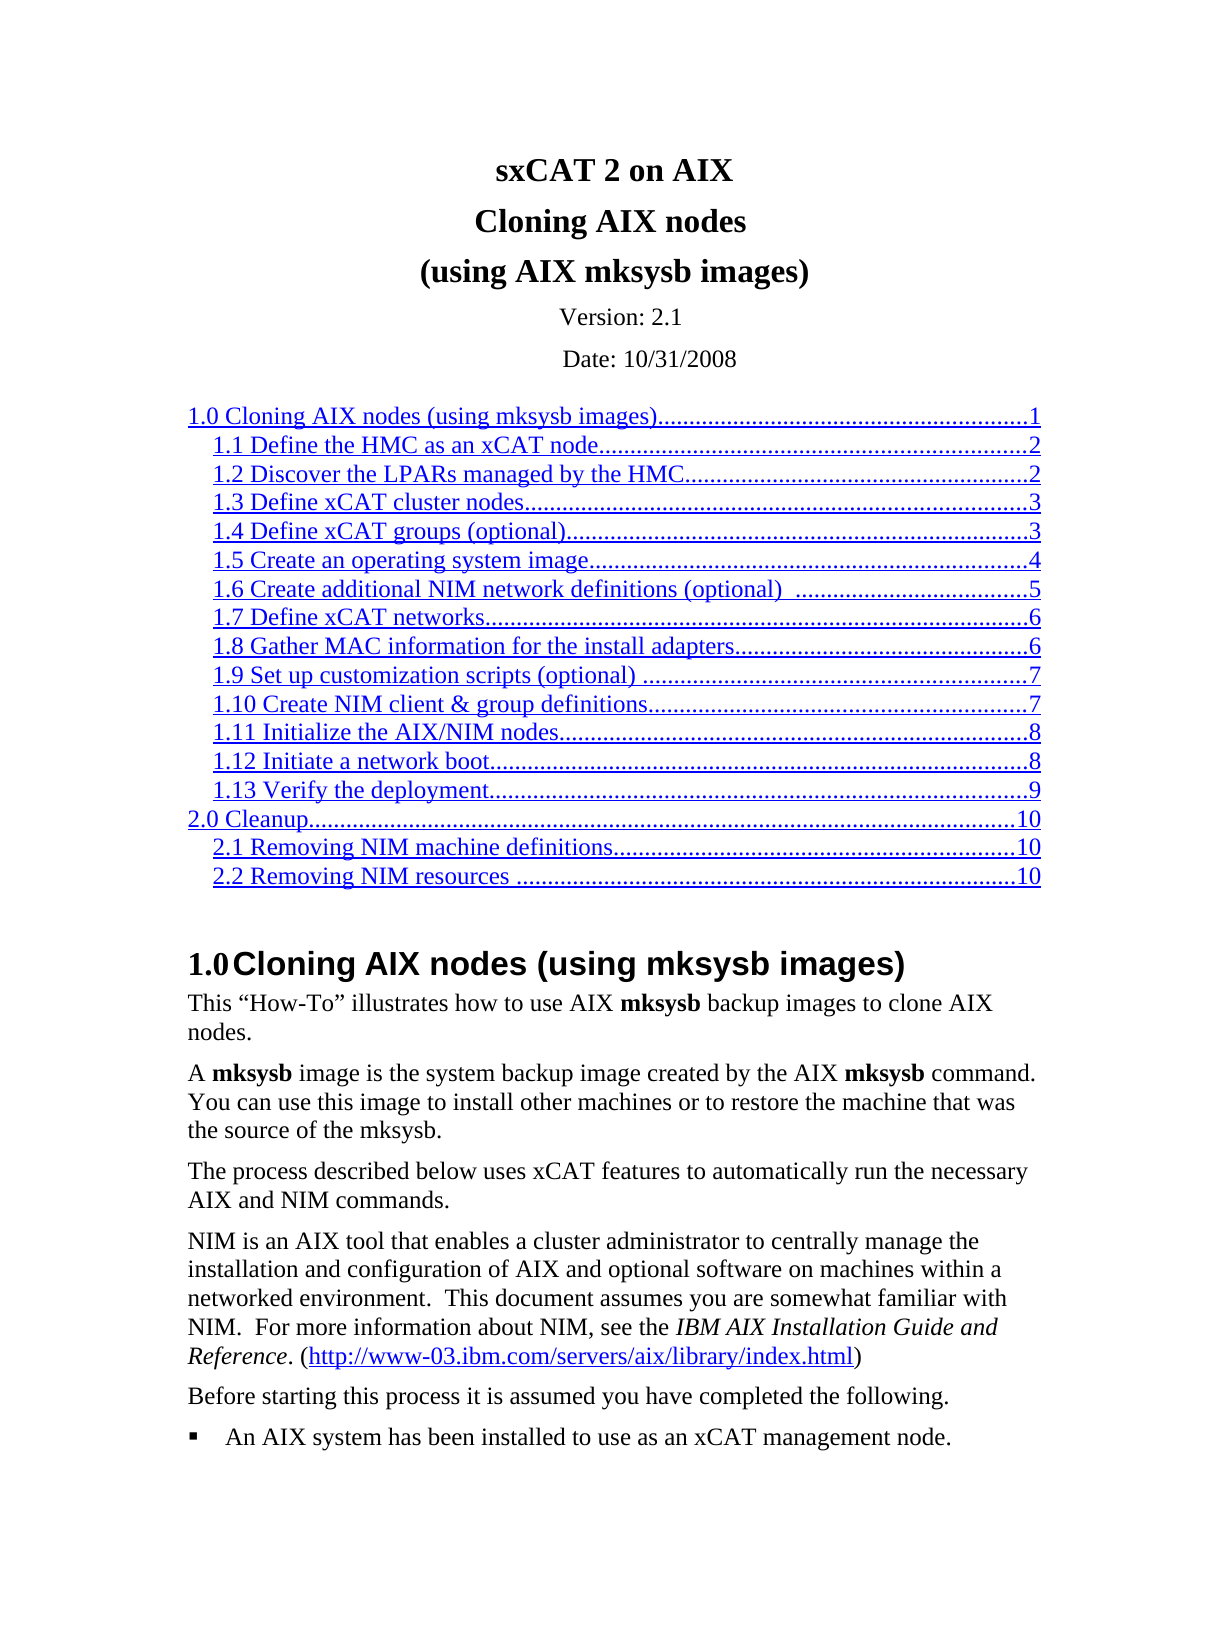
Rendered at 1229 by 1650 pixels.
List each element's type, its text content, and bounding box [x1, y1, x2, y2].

text 1.12 Initiate a network boot 8 [212, 746, 1041, 771]
text Cloning AIX nodes [187, 201, 1041, 239]
text 1.1 Define the HMC as an xCAT node 2 [212, 430, 1041, 455]
text This “How-To” illustrates how to use AIX mksysb backup images to clone AIX nodes. [187, 988, 1041, 1046]
text 1.11 Initialize the AIX/NIM nodes 8 [212, 717, 1041, 742]
text Before starting this process it is assumed you have completed the following. [187, 1381, 1041, 1410]
text 1.13 Verify the deployment 9 [212, 775, 1041, 800]
text 1.2 Discover the LPARs managed by the HMC 2 [212, 459, 1041, 484]
text 1.5 Create an operating system image 4 [212, 545, 1041, 570]
text 1.4 Define xCAT groups (optional) 3 [212, 516, 1041, 541]
text A mksysb image is the system backup image created by the AIX mksysb command. You can use this image to install other machines or to restore the machine that was the source of the mksysb. [187, 1058, 1041, 1144]
text The process described below uses xCAT features to automatically run the necessary AIX and NIM commands. [187, 1156, 1041, 1214]
text 1.10 Create NIM client & group definitions 7 [212, 689, 1041, 714]
text 1.6 Create additional NIM network definitions (optional) 5 [212, 574, 1041, 599]
text 2.2 Removing NIM resources 10 [212, 861, 1041, 886]
text sxCAT 2 on AIX [187, 150, 1041, 188]
text Version: 2.1 [187, 302, 1041, 331]
list NIM is an AIX tool that enables a cluster administrator to centrally manage the installation and configuration of AIX and optional software on machines within a networked environment. This document assumes you are somewhat familiar with NIM. For more information about NIM, see the IBM AIX Installation Guide and Reference. (http://www-03.ibm.com/servers/aix/library/index.html) [150, 1226, 1041, 1369]
text 2.0 Cleanup 10 [187, 804, 1041, 829]
subtitle Cloning AIX nodes (using mksysb images) [187, 944, 1041, 982]
text 1.7 Define xCAT networks 6 [212, 602, 1041, 627]
list An AIX system has been installed to use as an xCAT management node. [187, 1422, 1041, 1451]
text 1.3 Define xCAT cluster nodes 3 [212, 487, 1041, 512]
text (using AIX mksysb images) [187, 252, 1041, 290]
text 1.8 Gather MAC information for the install adapters. 6 [212, 631, 1041, 656]
text 1.0 Cloning AIX nodes (using mksysb images) 1 [187, 401, 1041, 426]
text 1.9 Set up customization scripts (optional) 7 [212, 660, 1041, 685]
text Date: 10/31/2008 [562, 344, 1041, 372]
text 2.1 Removing NIM machine definitions 10 [212, 832, 1041, 857]
